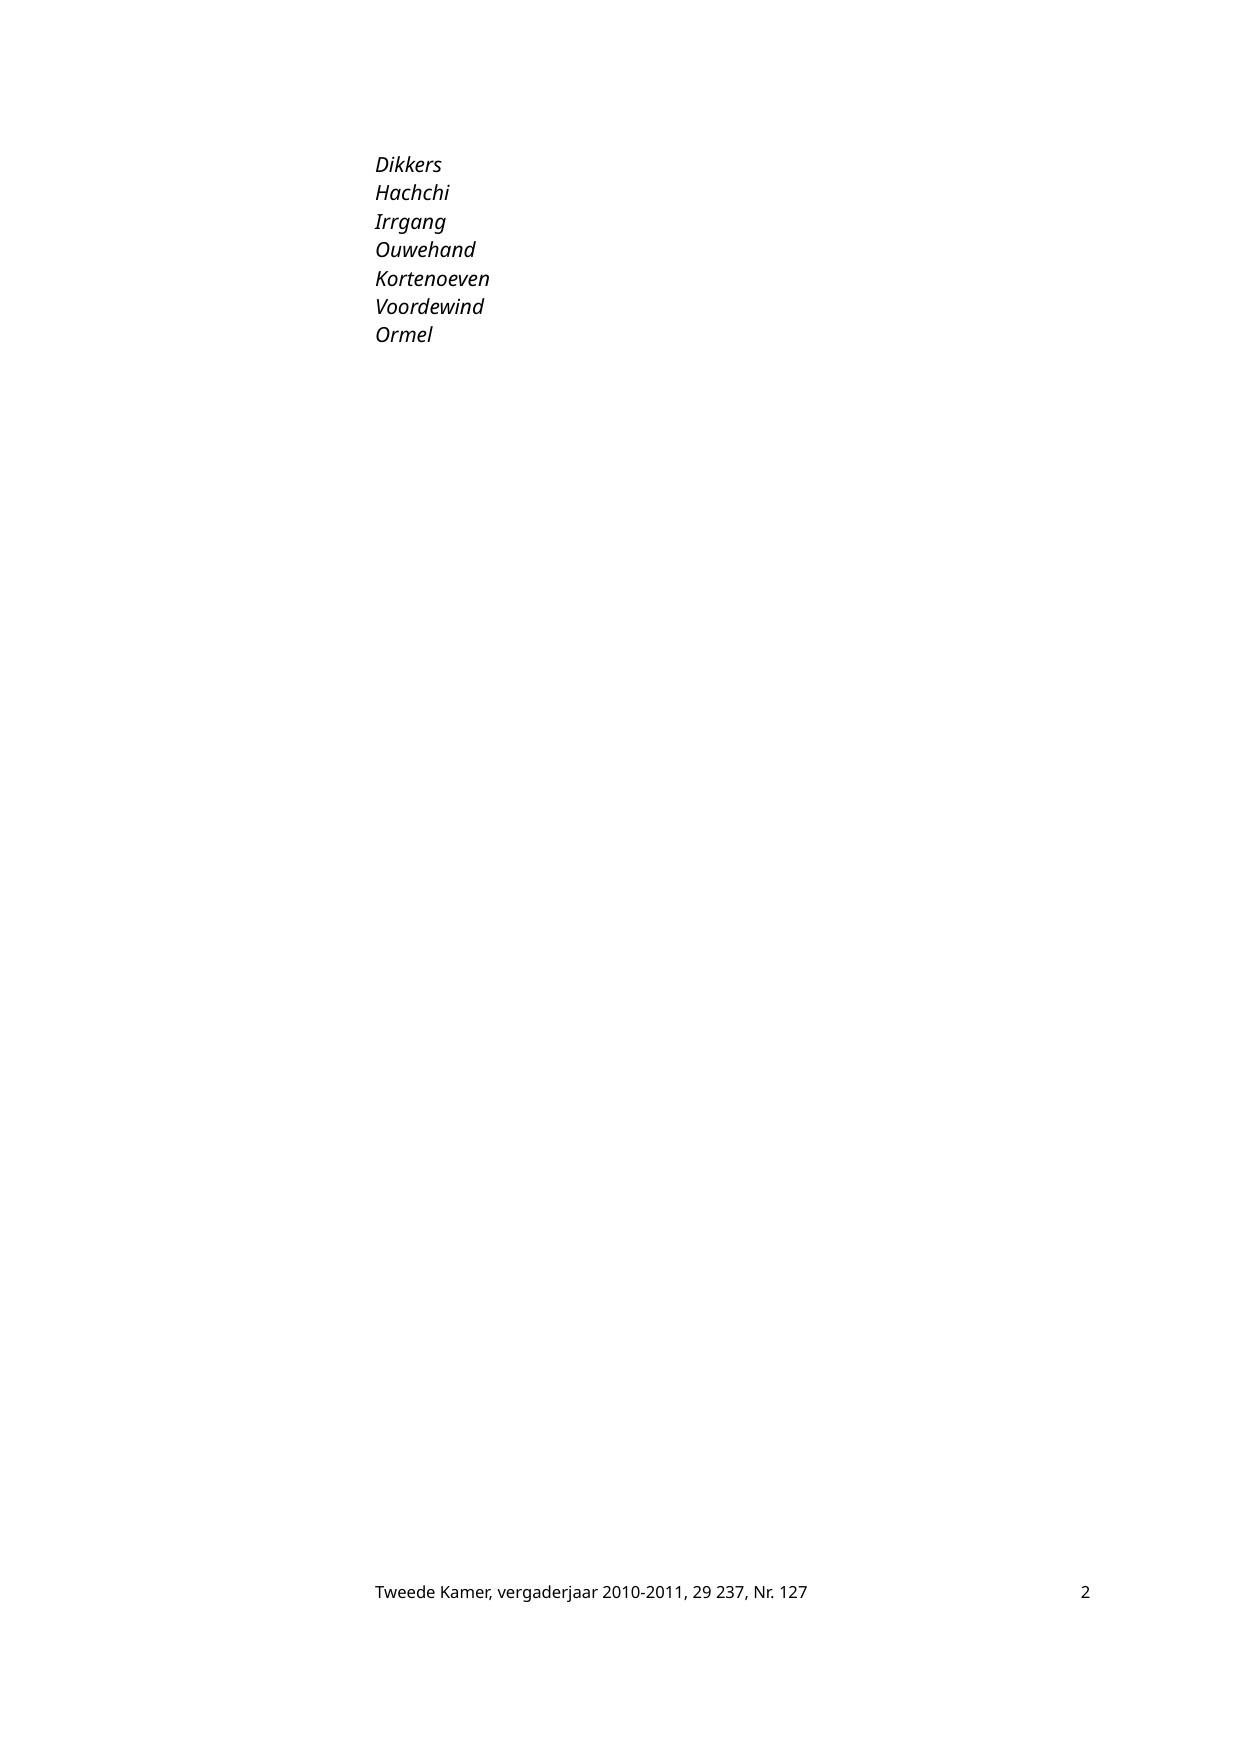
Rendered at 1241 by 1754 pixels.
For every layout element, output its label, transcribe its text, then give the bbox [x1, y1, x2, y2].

text Dikkers [375, 150, 1090, 178]
text Ormel [375, 321, 1090, 349]
text Hachchi [375, 178, 1090, 207]
text Ouwehand [375, 235, 1090, 264]
text Voordewind [375, 292, 1090, 321]
text Irrgang [375, 207, 1090, 235]
text Kortenoeven [375, 264, 1090, 292]
